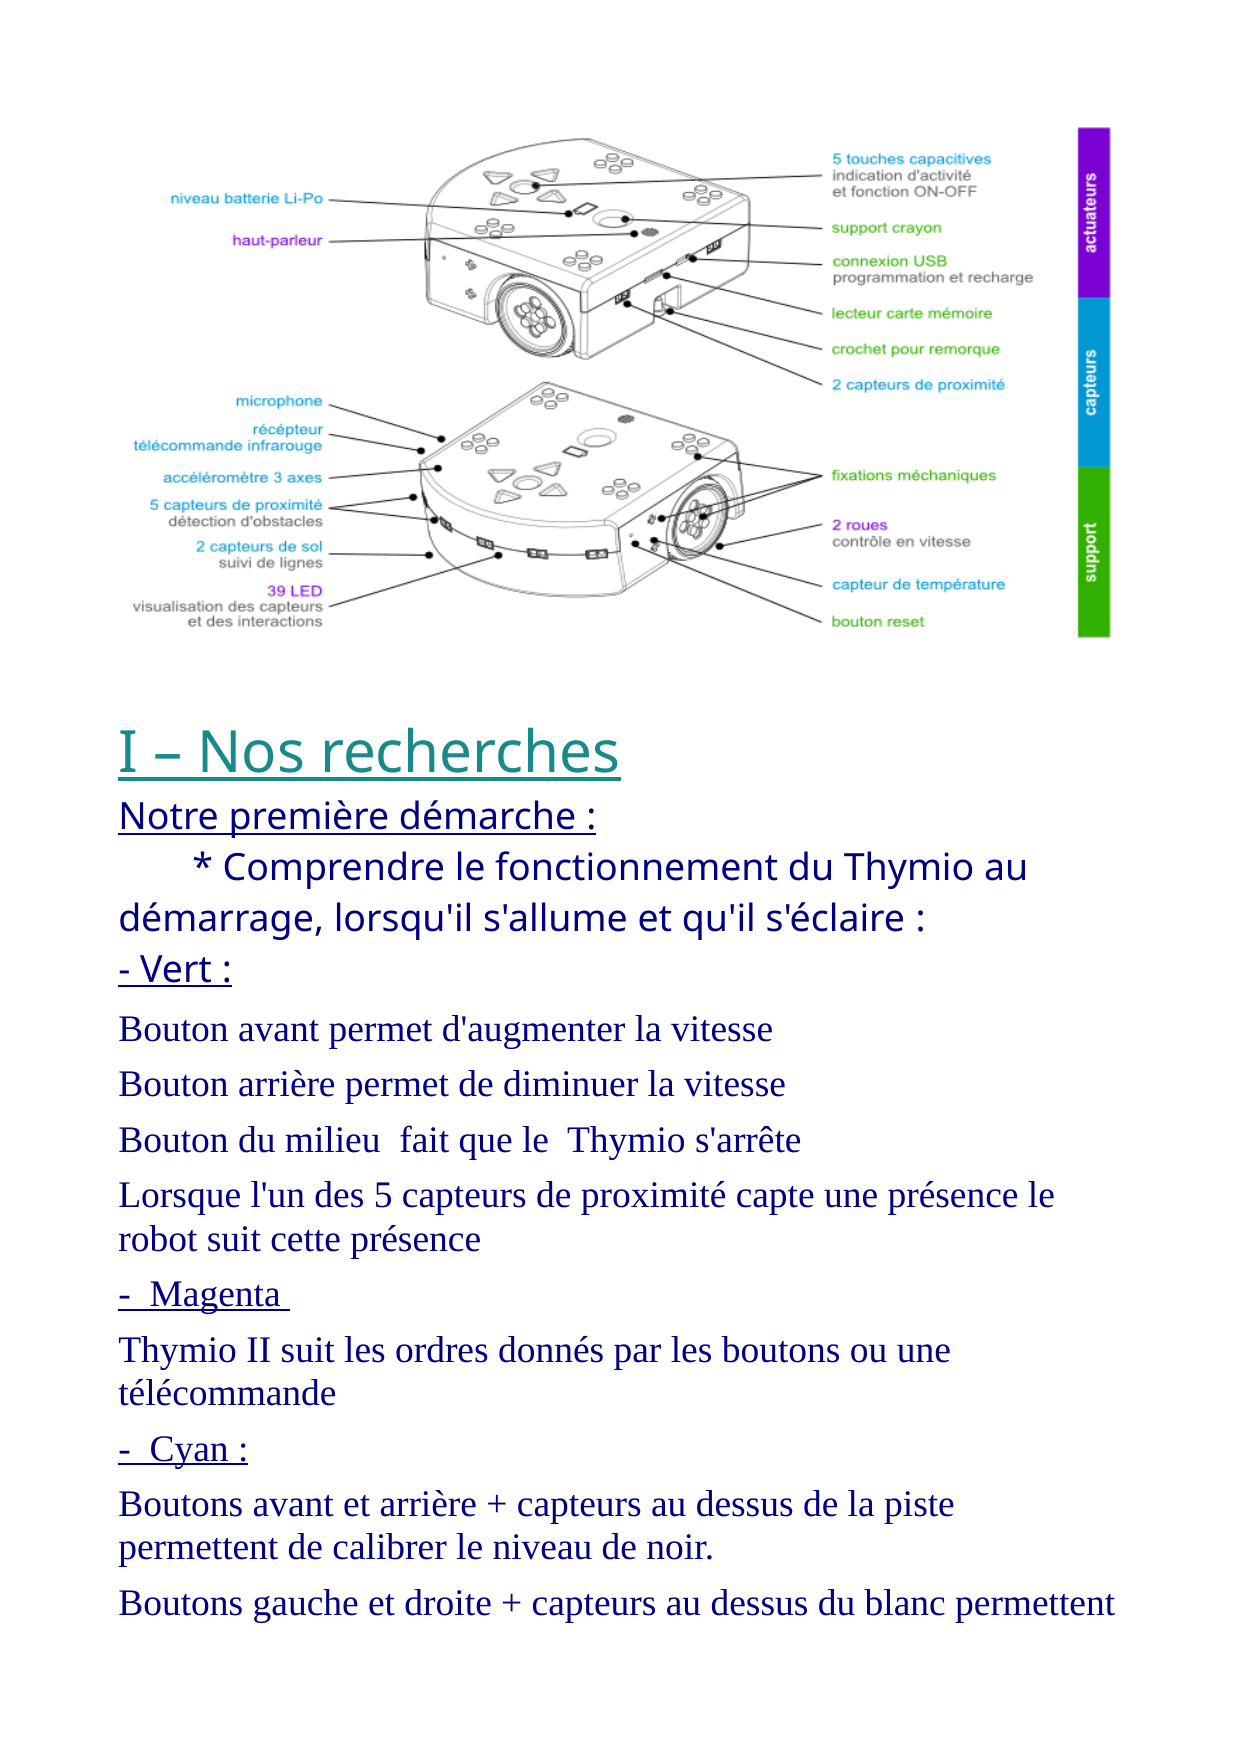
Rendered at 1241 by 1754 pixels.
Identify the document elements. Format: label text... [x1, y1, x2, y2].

text Bouton arrière permet de diminuer la vitesse [118, 1062, 1122, 1105]
text Thymio II suit les ordres donnés par les boutons ou une télécommande [118, 1327, 1122, 1413]
text - Vert : [118, 942, 1122, 993]
text Lorsque l'un des 5 capteurs de proximité capte une présence le robot suit cette présence [118, 1173, 1122, 1259]
text Boutons gauche et droite + capteurs au dessus du blanc permettent [118, 1580, 1122, 1623]
text Bouton du milieu fait que le Thymio s'arrête [118, 1117, 1122, 1160]
picture [117, 120, 1115, 659]
text - Magenta [118, 1272, 1122, 1315]
text - Cyan : [118, 1426, 1122, 1469]
text * Comprendre le fonctionnement du Thymio au démarrage, lorsqu'il s'allume et qu'il s'éclaire : [118, 840, 1122, 942]
text Notre première démarche : [118, 789, 1122, 840]
text Boutons avant et arrière + capteurs au dessus de la piste permettent de calibrer le niveau de noir. [118, 1482, 1122, 1568]
text Bouton avant permet d'augmenter la vitesse [118, 1006, 1122, 1049]
text I – Nos recherches [118, 710, 1122, 789]
